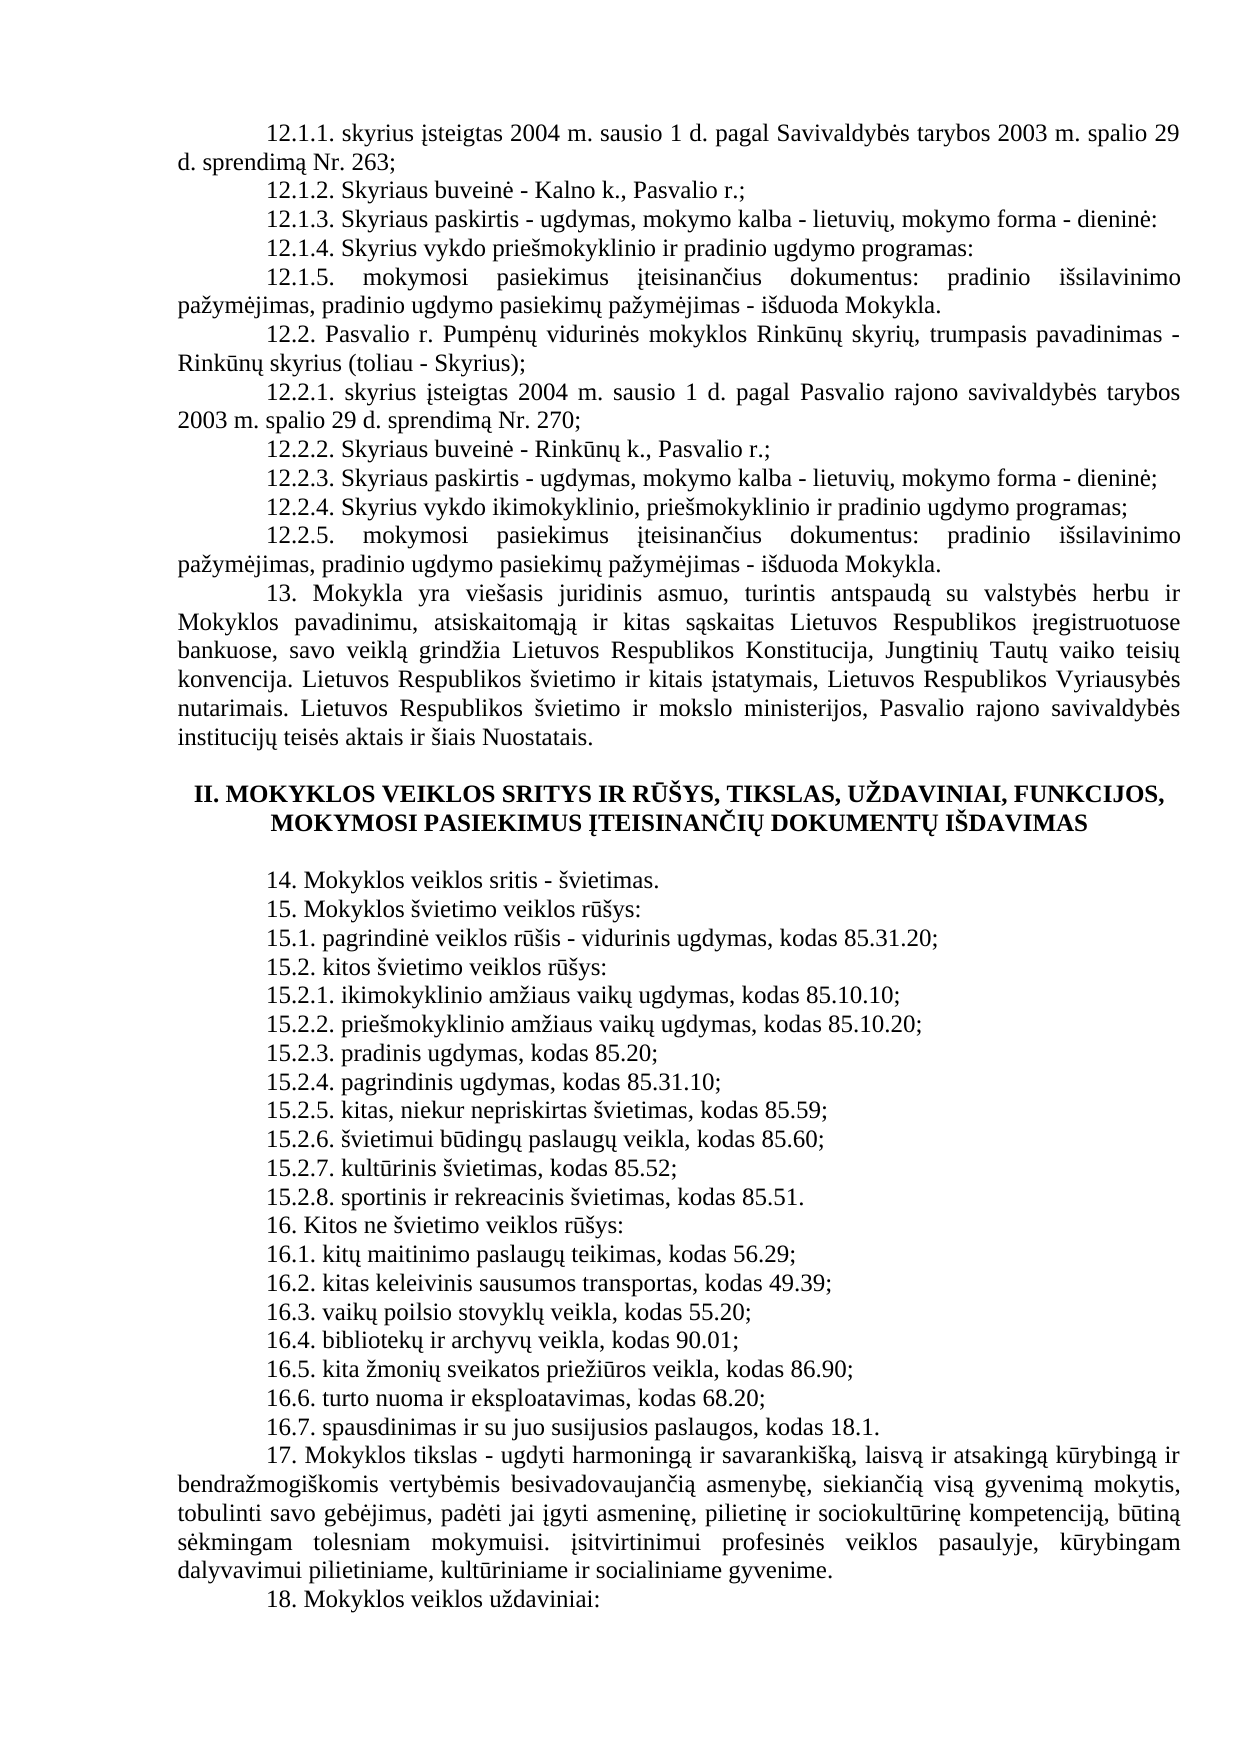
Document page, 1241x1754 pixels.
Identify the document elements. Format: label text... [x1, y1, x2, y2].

text 15.2.5. kitas, niekur nepriskirtas švietimas, kodas 85.59; [177, 1096, 1181, 1124]
text 12.2. Pasvalio r. Pumpėnų vidurinės mokyklos Rinkūnų skyrių, trumpasis pavadinimas - Rinkūnų skyrius (toliau - Skyrius); [177, 319, 1181, 377]
text 12.1.3. Skyriaus paskirtis - ugdymas, mokymo kalba - lietuvių, mokymo forma - dieninė: [177, 204, 1181, 233]
text 12.1.4. Skyrius vykdo priešmokyklinio ir pradinio ugdymo programas: [177, 233, 1181, 262]
text 12.2.2. Skyriaus buveinė - Rinkūnų k., Pasvalio r.; [177, 434, 1181, 463]
text 15.2.2. priešmokyklinio amžiaus vaikų ugdymas, kodas 85.10.20; [177, 1009, 1181, 1038]
text 15.2.4. pagrindinis ugdymas, kodas 85.31.10; [177, 1067, 1181, 1096]
text 12.2.4. Skyrius vykdo ikimokyklinio, priešmokyklinio ir pradinio ugdymo programas; [177, 492, 1181, 521]
text 13. Mokykla yra viešasis juridinis asmuo, turintis antspaudą su valstybės herbu ir Mokyklos pavadinimu, atsiskaitomąją ir kitas sąskaitas Lietuvos Respublikos įregistruotuose bankuose, savo veiklą grindžia Lietuvos Respublikos Konstitucija, Jungtinių Tautų vaiko teisių konvencija. Lietuvos Respublikos švietimo ir kitais įstatymais, Lietuvos Respublikos Vyriausybės nutarimais. Lietuvos Respublikos švietimo ir mokslo ministerijos, Pasvalio rajono savivaldybės institucijų teisės aktais ir šiais Nuostatais. [177, 578, 1181, 751]
text 16.5. kita žmonių sveikatos priežiūros veikla, kodas 86.90; [177, 1354, 1181, 1383]
text 12.2.3. Skyriaus paskirtis - ugdymas, mokymo kalba - lietuvių, mokymo forma - dieninė; [177, 463, 1181, 492]
text 16.6. turto nuoma ir eksploatavimas, kodas 68.20; [177, 1383, 1181, 1412]
text 12.2.5. mokymosi pasiekimus įteisinančius dokumentus: pradinio išsilavinimo pažymėjimas, pradinio ugdymo pasiekimų pažymėjimas - išduoda Mokykla. [177, 521, 1181, 578]
text 16.4. bibliotekų ir archyvų veikla, kodas 90.01; [177, 1326, 1181, 1354]
text 15.1. pagrindinė veiklos rūšis - vidurinis ugdymas, kodas 85.31.20; [177, 923, 1181, 952]
text 15.2.3. pradinis ugdymas, kodas 85.20; [177, 1038, 1181, 1067]
text 15. Mokyklos švietimo veiklos rūšys: [177, 894, 1181, 923]
text 18. Mokyklos veiklos uždaviniai: [177, 1584, 1181, 1613]
text 15.2.8. sportinis ir rekreacinis švietimas, kodas 85.51. [177, 1182, 1181, 1211]
text 16.7. spausdinimas ir su juo susijusios paslaugos, kodas 18.1. [177, 1412, 1181, 1441]
text 16. Kitos ne švietimo veiklos rūšys: [177, 1211, 1181, 1239]
text 12.1.5. mokymosi pasiekimus įteisinančius dokumentus: pradinio išsilavinimo pažymėjimas, pradinio ugdymo pasiekimų pažymėjimas - išduoda Mokykla. [177, 262, 1181, 319]
text 17. Mokyklos tikslas - ugdyti harmoningą ir savarankišką, laisvą ir atsakingą kūrybingą ir bendražmogiškomis vertybėmis besivadovaujančią asmenybę, siekiančią visą gyvenimą mokytis, tobulinti savo gebėjimus, padėti jai įgyti asmeninę, pilietinę ir sociokultūrinę kompetenciją, būtiną sėkmingam tolesniam mokymuisi. įsitvirtinimui profesinės veiklos pasaulyje, kūrybingam dalyvavimui pilietiniame, kultūriniame ir socialiniame gyvenime. [177, 1441, 1181, 1584]
text 12.2.1. skyrius įsteigtas 2004 m. sausio 1 d. pagal Pasvalio rajono savivaldybės tarybos 2003 m. spalio 29 d. sprendimą Nr. 270; [177, 377, 1181, 434]
text 16.3. vaikų poilsio stovyklų veikla, kodas 55.20; [177, 1297, 1181, 1326]
text 15.2. kitos švietimo veiklos rūšys: [177, 952, 1181, 981]
text 12.1.1. skyrius įsteigtas 2004 m. sausio 1 d. pagal Savivaldybės tarybos 2003 m. spalio 29 d. sprendimą Nr. 263; [177, 118, 1181, 176]
text II. MOKYKLOS VEIKLOS SRITYS IR RŪŠYS, TIKSLAS, UŽDAVINIAI, FUNKCIJOS, MOKYMOSI PASIEKIMUS ĮTEISINANČIŲ DOKUMENTŲ IŠDAVIMAS [177, 779, 1181, 837]
text 15.2.1. ikimokyklinio amžiaus vaikų ugdymas, kodas 85.10.10; [177, 981, 1181, 1009]
text 15.2.7. kultūrinis švietimas, kodas 85.52; [177, 1153, 1181, 1182]
text 16.2. kitas keleivinis sausumos transportas, kodas 49.39; [177, 1268, 1181, 1297]
text 14. Mokyklos veiklos sritis - švietimas. [177, 866, 1181, 894]
text 12.1.2. Skyriaus buveinė - Kalno k., Pasvalio r.; [177, 176, 1181, 204]
text 15.2.6. švietimui būdingų paslaugų veikla, kodas 85.60; [177, 1124, 1181, 1153]
text 16.1. kitų maitinimo paslaugų teikimas, kodas 56.29; [177, 1239, 1181, 1268]
